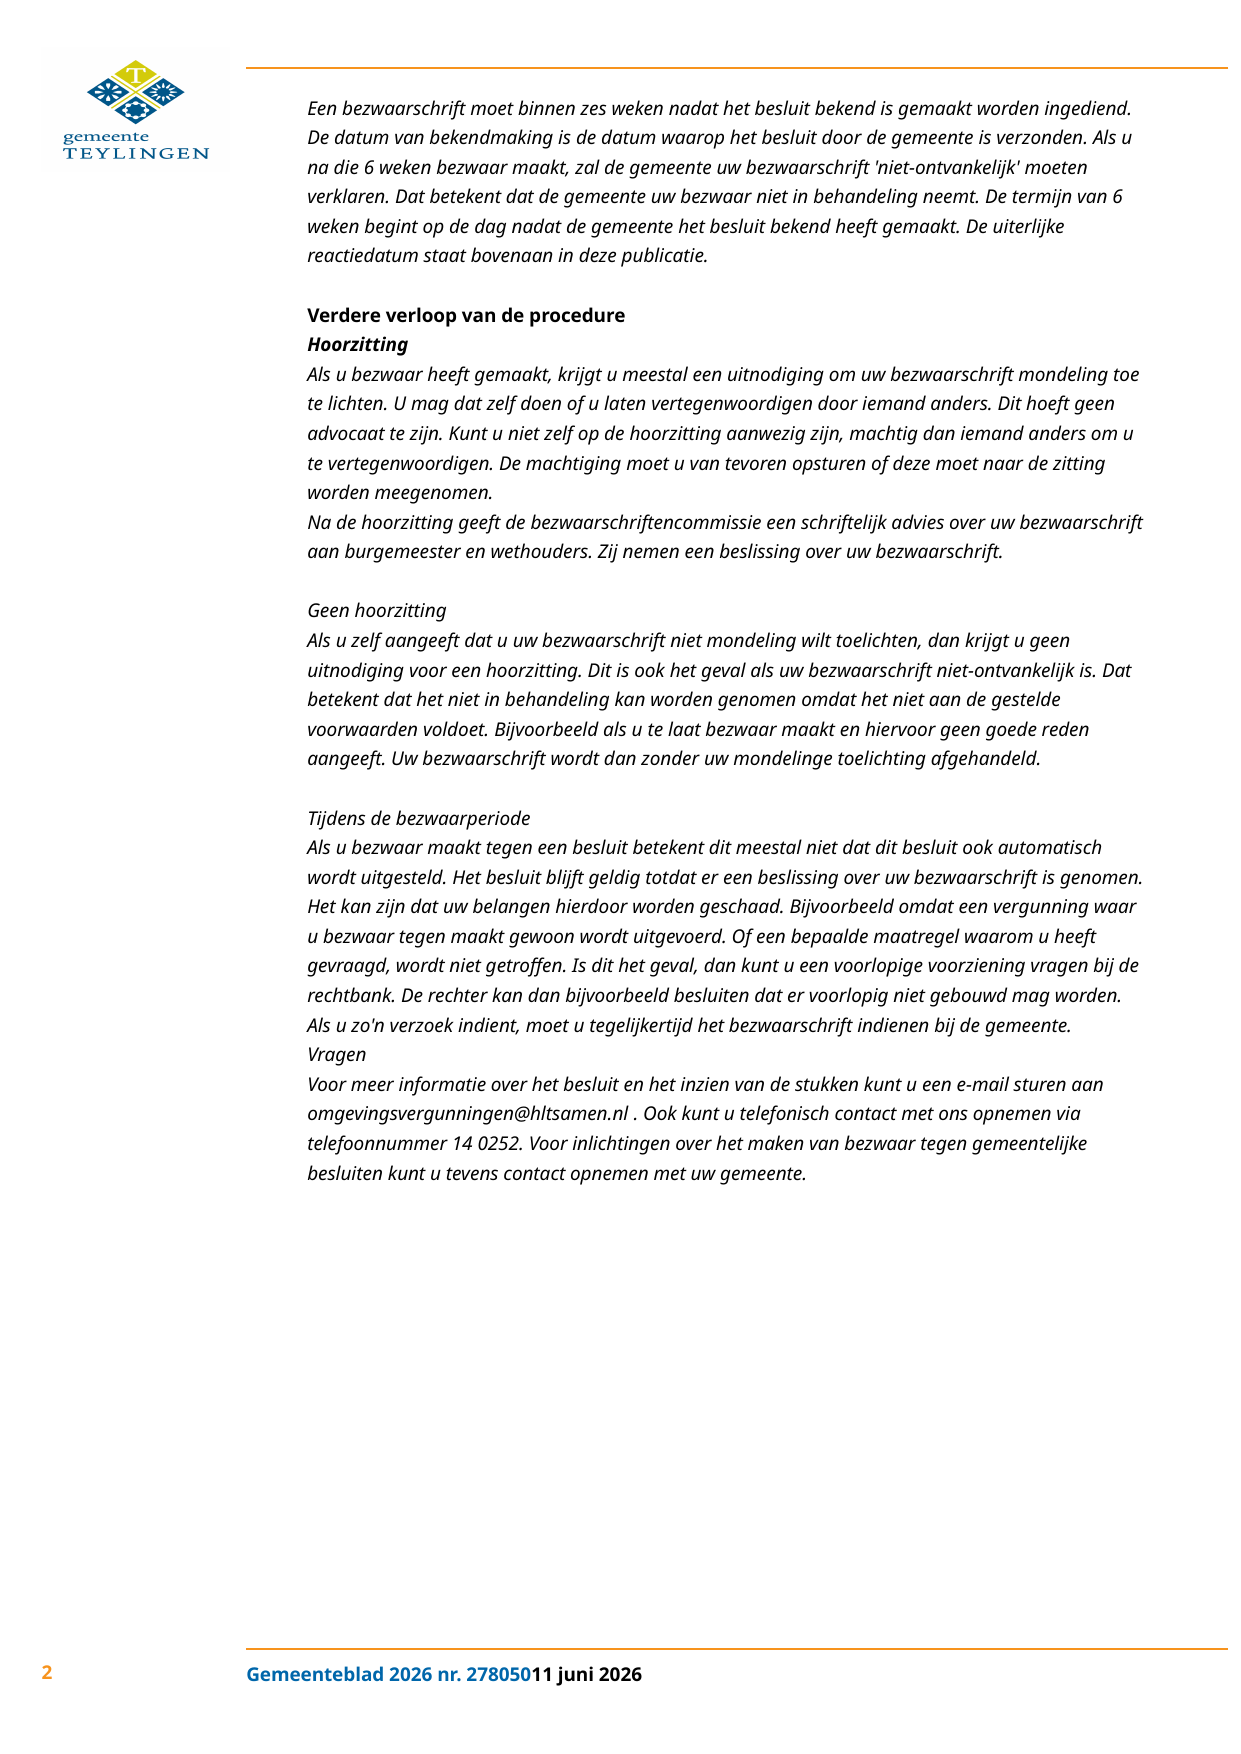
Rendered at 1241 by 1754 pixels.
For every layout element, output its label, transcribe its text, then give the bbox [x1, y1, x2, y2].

list Een bezwaarschrift moet binnen zes weken nadat het besluit bekend is gemaakt worden ingediend. De datum van bekendmaking is de datum waarop het besluit door de gemeente is verzonden. Als u na die 6 weken bezwaar maakt, zal de gemeente uw bezwaarschrift 'niet-ontvankelijk' moeten verklaren. Dat betekent dat de gemeente uw bezwaar niet in behandeling neemt. De termijn van 6 weken begint op de dag nadat de gemeente het besluit bekend heeft gemaakt. De uiterlijke reactiedatum staat bovenaan in deze publicatie. [248, 95, 1152, 268]
list Verdere verloop van de procedure [248, 302, 1152, 328]
list Als u zelf aangeeft dat u uw bezwaarschrift niet mondeling wilt toelichten, dan krijgt u geen uitnodiging voor een hoorzitting. Dit is ook het geval als uw bezwaarschrift niet-ontvankelijk is. Dat betekent dat het niet in behandeling kan worden genomen omdat het niet aan de gestelde voorwaarden voldoet. Bijvoorbeeld als u te laat bezwaar maakt en hiervoor geen goede reden aangeeft. Uw bezwaarschrift wordt dan zonder uw mondelinge toelichting afgehandeld. [248, 627, 1152, 771]
list Als u bezwaar heeft gemaakt, krijgt u meestal een uitnodiging om uw bezwaarschrift mondeling toe te lichten. U mag dat zelf doen of u laten vertegenwoordigen door iemand anders. Dit hoeft geen advocaat te zijn. Kunt u niet zelf op de hoorzitting aanwezig zijn, machtig dan iemand anders om u te vertegenwoordigen. De machtiging moet u van tevoren opsturen of deze moet naar de zitting worden meegenomen. [248, 361, 1152, 505]
list Na de hoorzitting geeft de bezwaarschriftencommissie een schriftelijk advies over uw bezwaarschrift aan burgemeester en wethouders. Zij nemen een beslissing over uw bezwaarschrift. [248, 509, 1152, 564]
list Voor meer informatie over het besluit en het inzien van de stukken kunt u een e-mail sturen aan omgevingsvergunningen@hltsamen.nl . Ook kunt u telefonisch contact met ons opnemen via telefoonnummer 14 0252. Voor inlichtingen over het maken van bezwaar tegen gemeentelijke besluiten kunt u tevens contact opnemen met uw gemeente. [248, 1071, 1152, 1186]
picture [41, 47, 231, 172]
list Als u bezwaar maakt tegen een besluit betekent dit meestal niet dat dit besluit ook automatisch wordt uitgesteld. Het besluit blijft geldig totdat er een beslissing over uw bezwaarschrift is genomen. Het kan zijn dat uw belangen hierdoor worden geschaad. Bijvoorbeeld omdat een vergunning waar u bezwaar tegen maakt gewoon wordt uitgevoerd. Of een bepaalde maatregel waarom u heeft gevraagd, wordt niet getroffen. Is dit het geval, dan kunt u een voorlopige voorziening vragen bij de rechtbank. De rechter kan dan bijvoorbeeld besluiten dat er voorlopig niet gebouwd mag worden. Als u zo'n verzoek indient, moet u tegelijkertijd het bezwaarschrift indienen bij de gemeente. [248, 834, 1152, 1038]
list Vragen [248, 1041, 1152, 1067]
list Tijdens de bezwaarperiode [248, 805, 1152, 831]
list Geen hoorzitting [248, 598, 1152, 623]
list Hoorzitting [248, 331, 1152, 357]
